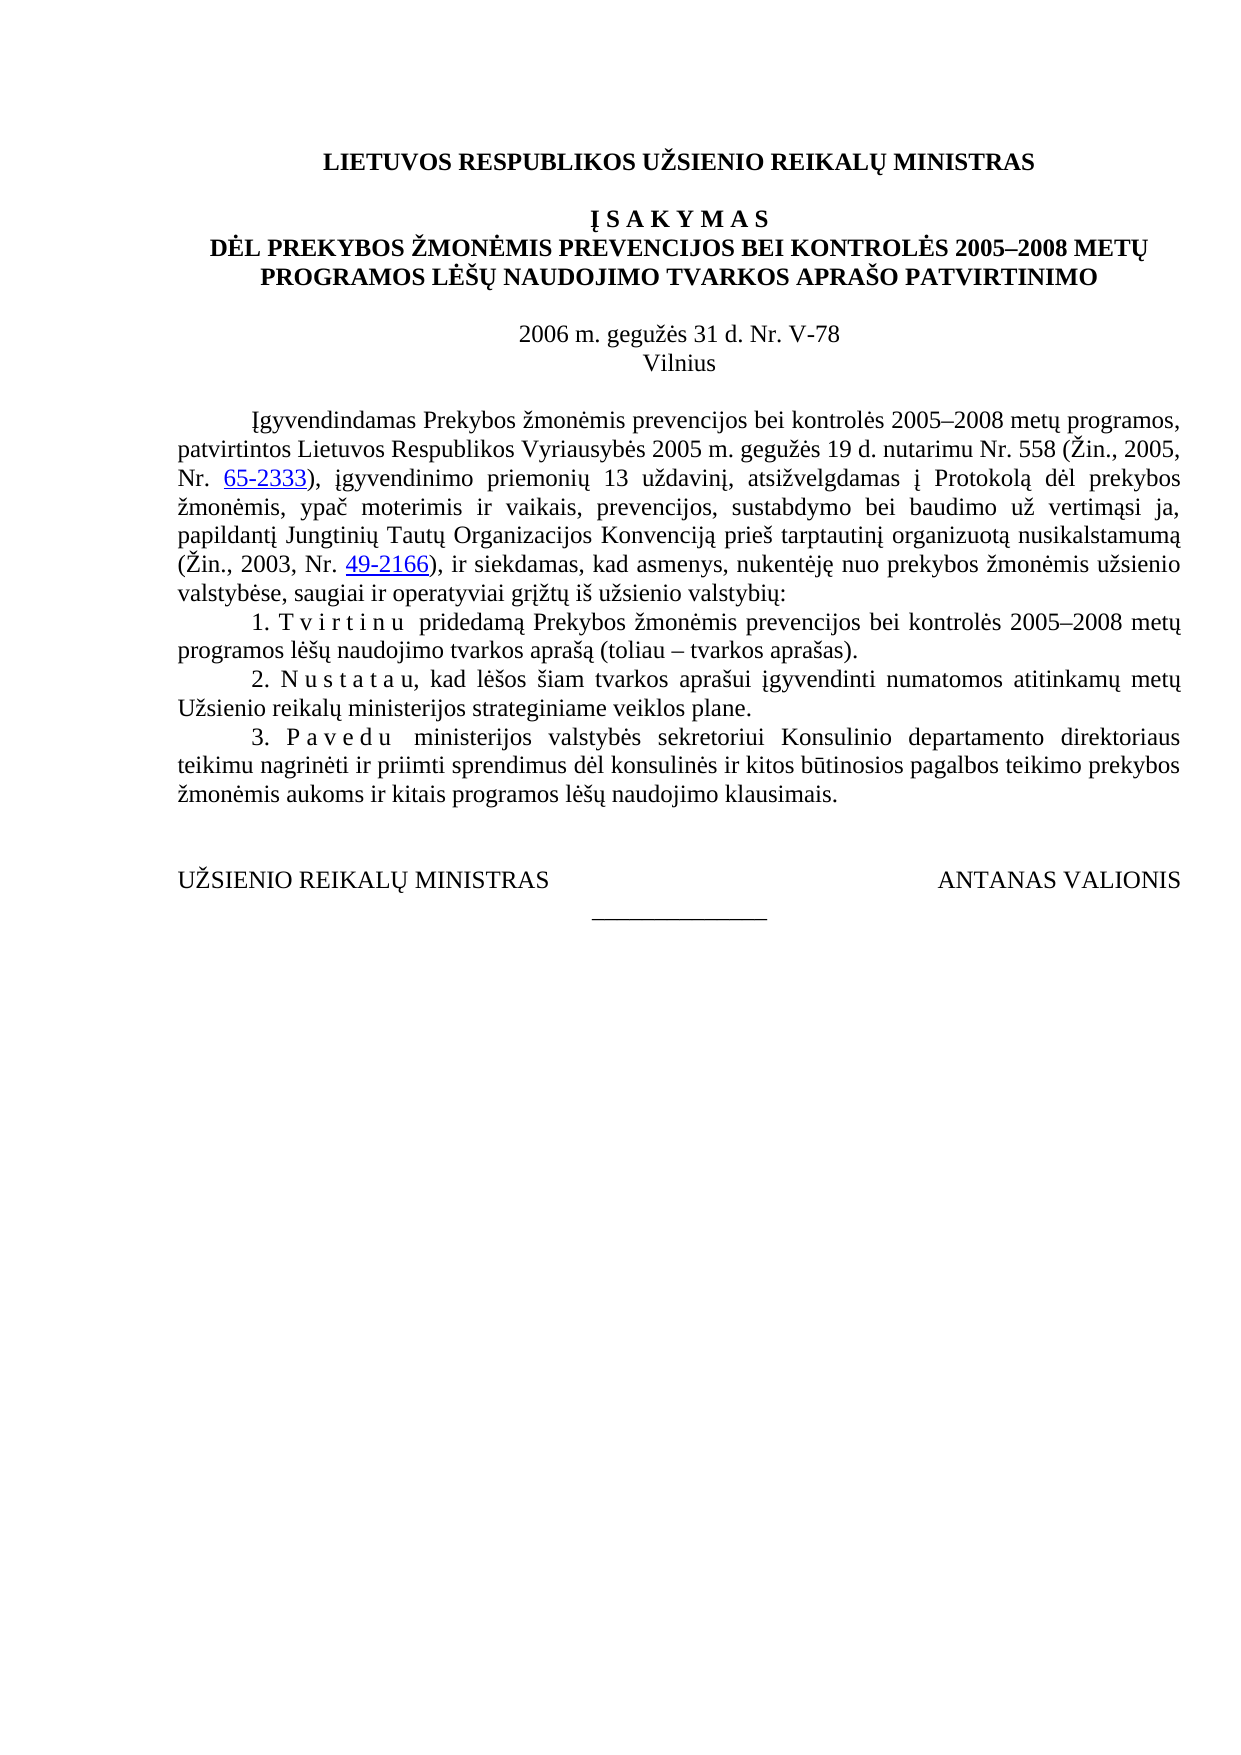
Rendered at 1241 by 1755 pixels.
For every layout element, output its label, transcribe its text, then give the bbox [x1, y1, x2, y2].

text 2006 m. gegužės 31 d. Nr. V-78 [177, 319, 1181, 348]
text DĖL PREKYBOS ŽMONĖMIS PREVENCIJOS BEI KONTROLĖS 2005–2008 METŲ PROGRAMOS LĖŠŲ NAUDOJIMO TVARKOS APRAŠO PATVIRTINIMO [177, 233, 1181, 291]
text 1. Tvirtinu pridedamą Prekybos žmonėmis prevencijos bei kontrolės 2005–2008 metų programos lėšų naudojimo tvarkos aprašą (toliau – tvarkos aprašas). [177, 607, 1181, 664]
text 2. Nustatau, kad lėšos šiam tvarkos aprašui įgyvendinti numatomos atitinkamų metų Užsienio reikalų ministerijos strateginiame veiklos plane. [177, 664, 1181, 722]
text Vilnius [177, 348, 1181, 377]
text UŽSIENIO REIKALŲ MINISTRAS ANTANAS VALIONIS [177, 866, 1181, 894]
text LIETUVOS RESPUBLIKOS UŽSIENIO REIKALŲ MINISTRAS [177, 147, 1181, 176]
text Į S A K Y M A S [177, 204, 1181, 233]
text ______________ [177, 894, 1181, 923]
text 3. Pavedu ministerijos valstybės sekretoriui Konsulinio departamento direktoriaus teikimu nagrinėti ir priimti sprendimus dėl konsulinės ir kitos būtinosios pagalbos teikimo prekybos žmonėmis aukoms ir kitais programos lėšų naudojimo klausimais. [177, 722, 1181, 808]
text Įgyvendindamas Prekybos žmonėmis prevencijos bei kontrolės 2005–2008 metų programos, patvirtintos Lietuvos Respublikos Vyriausybės 2005 m. gegužės 19 d. nutarimu Nr. 558 (Žin., 2005, Nr. 65-2333), įgyvendinimo priemonių 13 uždavinį, atsižvelgdamas į Protokolą dėl prekybos žmonėmis, ypač moterimis ir vaikais, prevencijos, sustabdymo bei baudimo už vertimąsi ja, papildantį Jungtinių Tautų Organizacijos Konvenciją prieš tarptautinį organizuotą nusikalstamumą (Žin., 2003, Nr. 49-2166), ir siekdamas, kad asmenys, nukentėję nuo prekybos žmonėmis užsienio valstybėse, saugiai ir operatyviai grįžtų iš užsienio valstybių: [177, 406, 1181, 607]
